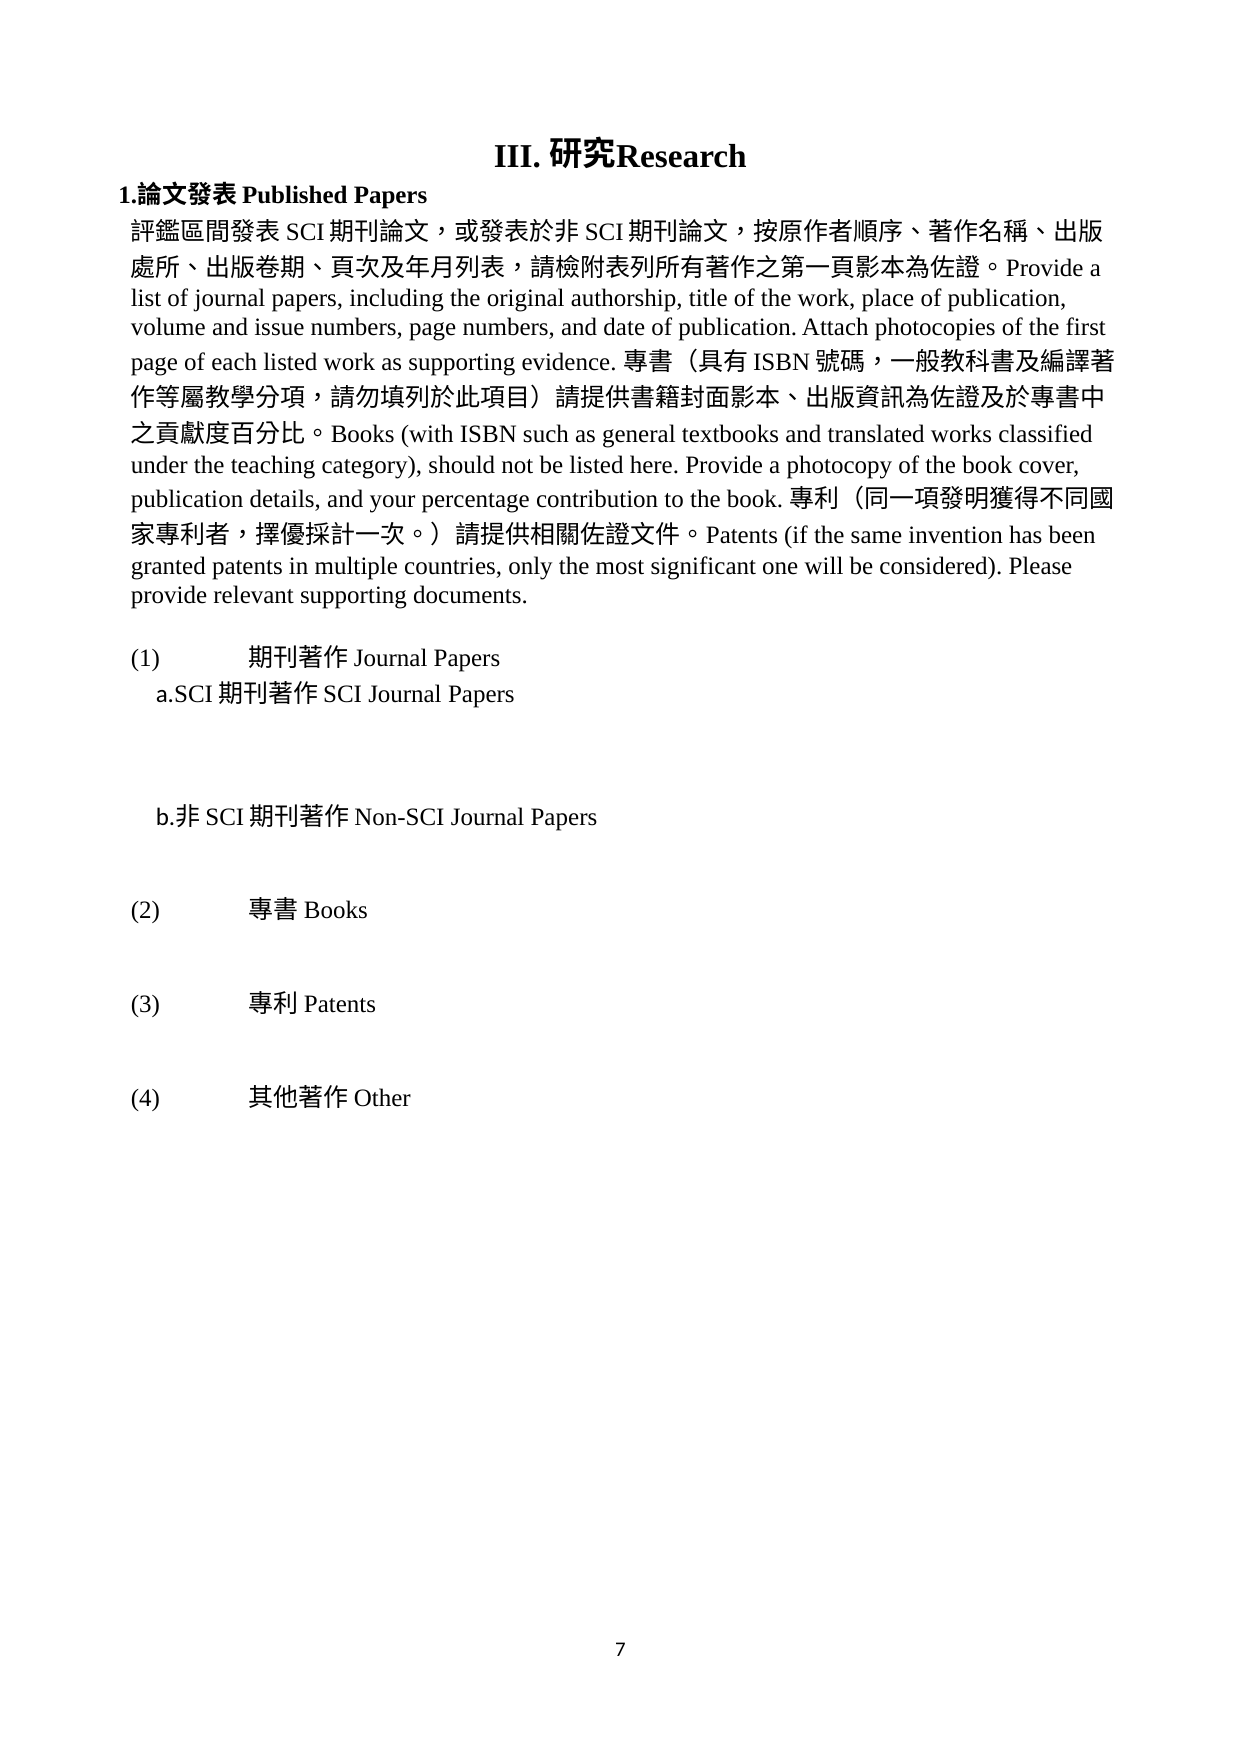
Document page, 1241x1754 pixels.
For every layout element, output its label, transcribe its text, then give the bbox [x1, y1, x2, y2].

text III. 研究Research [118, 112, 1122, 175]
text (3) 專利Patents [131, 983, 1122, 1020]
text (4) 其他著作Other [131, 1077, 1122, 1113]
list 非SCI期刊著作Non-SCI Journal Papers [156, 796, 1122, 832]
list SCI期刊著作SCI Journal Papers [156, 673, 1122, 710]
text 評鑑區間發表SCI期刊論文，或發表於非SCI期刊論文，按原作者順序、著作名稱、出版處所、出版卷期、頁次及年月列表，請檢附表列所有著作之第一頁影本為佐證。Provide a list of journal papers, including the original authorship, title of the work, place of publication, volume and issue numbers, page numbers, and date of publication. Attach photocopies of the first page of each listed work as supporting evidence. 專書（具有ISBN號碼，一般教科書及編譯著作等屬教學分項，請勿填列於此項目）請提供書籍封面影本、出版資訊為佐證及於專書中之貢獻度百分比。Books (with ISBN such as general textbooks and translated works classified under the teaching category), should not be listed here. Provide a photocopy of the book cover, publication details, and your percentage contribution to the book. 專利（同一項發明獲得不同國家專利者，擇優採計一次。）請提供相關佐證文件。Patents (if the same invention has been granted patents in multiple countries, only the most significant one will be considered). Please provide relevant supporting documents. [131, 211, 1122, 608]
text (1) 期刊著作Journal Papers [131, 637, 1122, 673]
text (2) 專書Books [131, 890, 1122, 926]
text 1.論文發表Published Papers [118, 175, 1122, 211]
